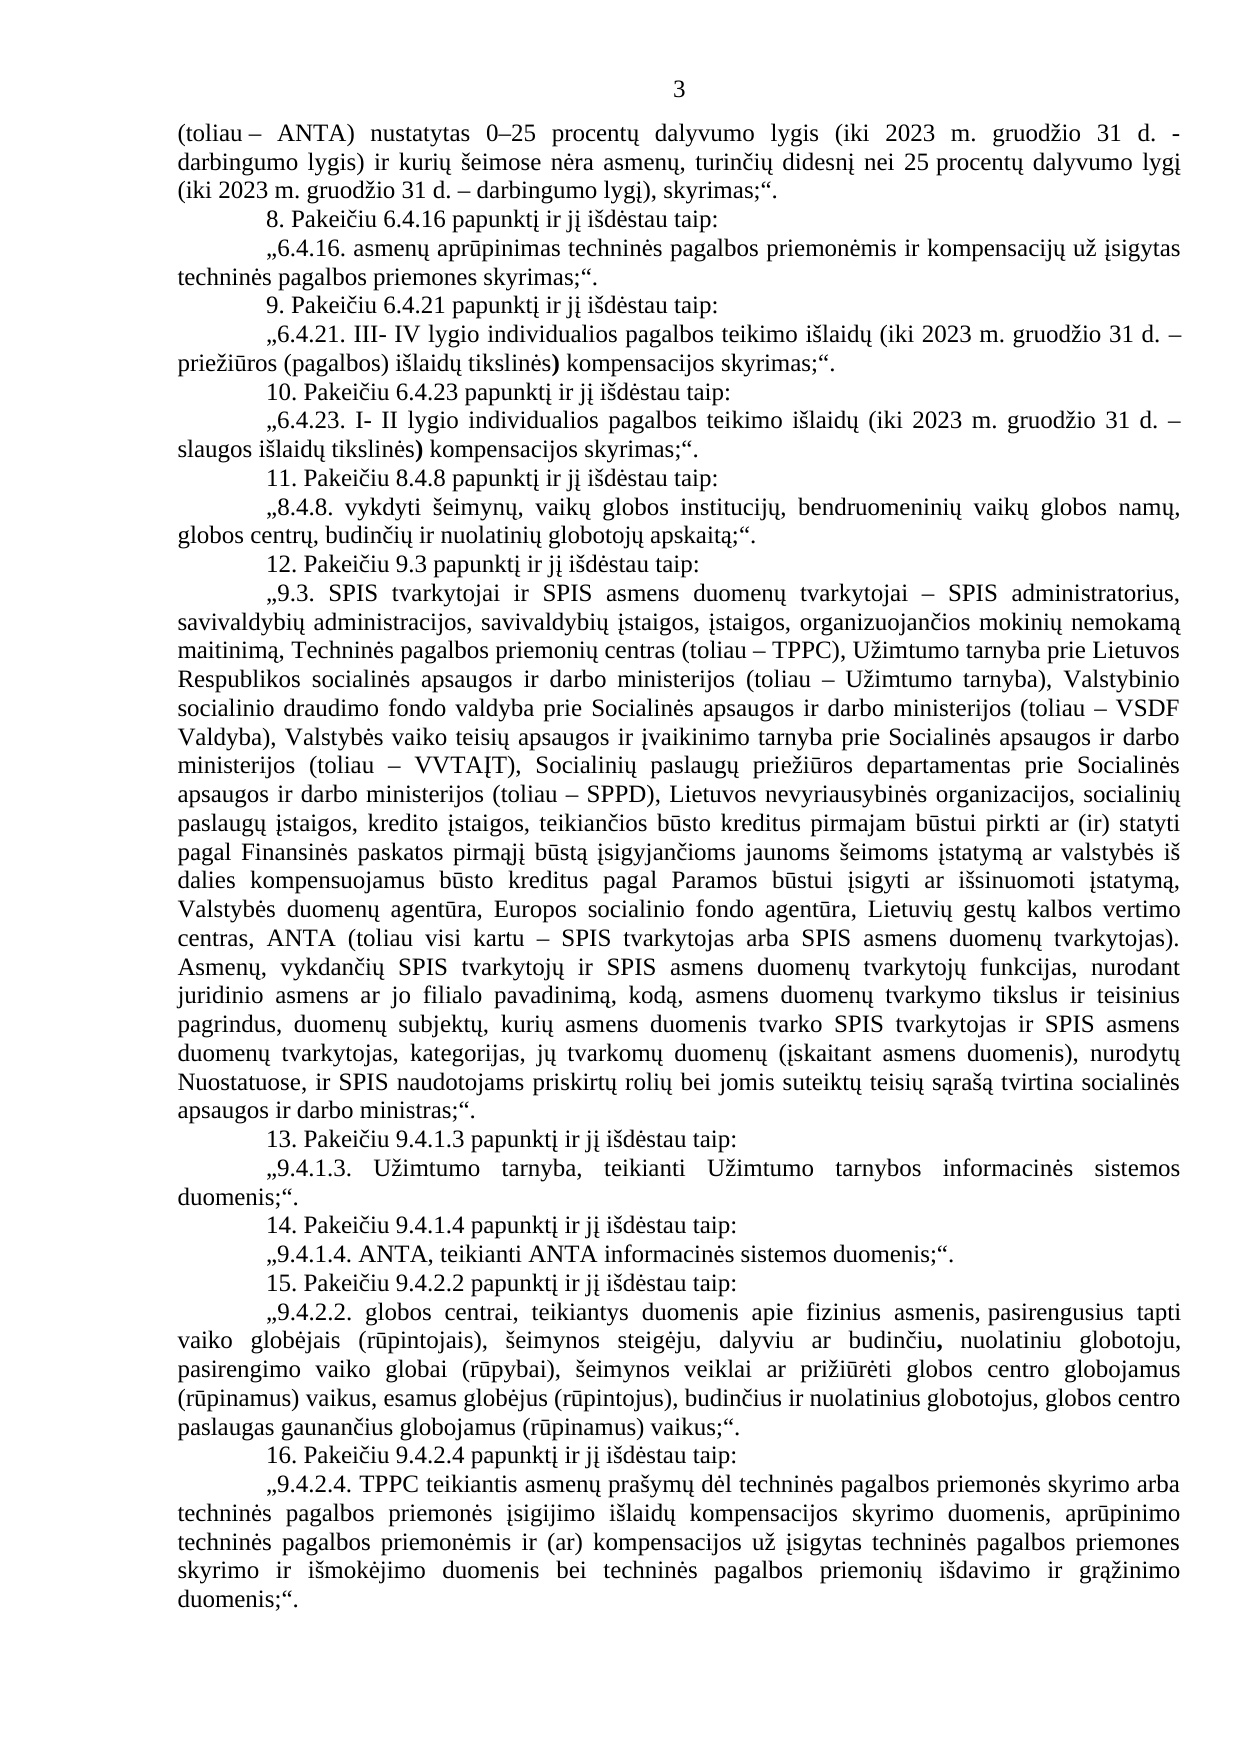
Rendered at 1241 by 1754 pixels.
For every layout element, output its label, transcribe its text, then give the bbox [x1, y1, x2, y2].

text (toliau – ANTA) nustatytas 0–25 procentų dalyvumo lygis (iki 2023 m. gruodžio 31 d. - darbingumo lygis) ir kurių šeimose nėra asmenų, turinčių didesnį nei 25 procentų dalyvumo lygį (iki 2023 m. gruodžio 31 d. – darbingumo lygį), skyrimas;“. [177, 118, 1181, 204]
text 13. Pakeičiu 9.4.1.3 papunktį ir jį išdėstau taip: [177, 1124, 1181, 1153]
text 12. Pakeičiu 9.3 papunktį ir jį išdėstau taip: [177, 549, 1181, 578]
text 8. Pakeičiu 6.4.16 papunktį ir jį išdėstau taip: [177, 204, 1181, 233]
text 16. Pakeičiu 9.4.2.4 papunktį ir jį išdėstau taip: [177, 1441, 1181, 1469]
text 9. Pakeičiu 6.4.21 papunktį ir jį išdėstau taip: [177, 291, 1181, 319]
text 15. Pakeičiu 9.4.2.2 papunktį ir jį išdėstau taip: [177, 1268, 1181, 1297]
text „8.4.8. vykdyti šeimynų, vaikų globos institucijų, bendruomeninių vaikų globos namų, globos centrų, budinčių ir nuolatinių globotojų apskaitą;“. [177, 492, 1181, 549]
text „9.4.1.4. ANTA, teikianti ANTA informacinės sistemos duomenis;“. [177, 1239, 1181, 1268]
text „6.4.21. III- IV lygio individualios pagalbos teikimo išlaidų (iki 2023 m. gruodžio 31 d. – priežiūros (pagalbos) išlaidų tikslinės) kompensacijos skyrimas;“. [177, 319, 1181, 377]
text „6.4.23. I- II lygio individualios pagalbos teikimo išlaidų (iki 2023 m. gruodžio 31 d. – slaugos išlaidų tikslinės) kompensacijos skyrimas;“. [177, 406, 1181, 463]
text 10. Pakeičiu 6.4.23 papunktį ir jį išdėstau taip: [177, 377, 1181, 406]
text 14. Pakeičiu 9.4.1.4 papunktį ir jį išdėstau taip: [177, 1211, 1181, 1239]
text „9.4.2.4. TPPC teikiantis asmenų prašymų dėl techninės pagalbos priemonės skyrimo arba techninės pagalbos priemonės įsigijimo išlaidų kompensacijos skyrimo duomenis, aprūpinimo techninės pagalbos priemonėmis ir (ar) kompensacijos už įsigytas techninės pagalbos priemones skyrimo ir išmokėjimo duomenis bei techninės pagalbos priemonių išdavimo ir grąžinimo duomenis;“. [177, 1469, 1181, 1613]
text „9.4.2.2. globos centrai, teikiantys duomenis apie fizinius asmenis, pasirengusius tapti vaiko globėjais (rūpintojais), šeimynos steigėju, dalyviu ar budinčiu, nuolatiniu globotoju, pasirengimo vaiko globai (rūpybai), šeimynos veiklai ar prižiūrėti globos centro globojamus (rūpinamus) vaikus, esamus globėjus (rūpintojus), budinčius ir nuolatinius globotojus, globos centro paslaugas gaunančius globojamus (rūpinamus) vaikus;“. [177, 1297, 1181, 1441]
text „9.4.1.3. Užimtumo tarnyba, teikianti Užimtumo tarnybos informacinės sistemos duomenis;“. [177, 1153, 1181, 1211]
text „6.4.16. asmenų aprūpinimas techninės pagalbos priemonėmis ir kompensacijų už įsigytas techninės pagalbos priemones skyrimas;“. [177, 233, 1181, 291]
text 11. Pakeičiu 8.4.8 papunktį ir jį išdėstau taip: [177, 463, 1181, 492]
text „9.3. SPIS tvarkytojai ir SPIS asmens duomenų tvarkytojai – SPIS administratorius, savivaldybių administracijos, savivaldybių įstaigos, įstaigos, organizuojančios mokinių nemokamą maitinimą, Techninės pagalbos priemonių centras (toliau – TPPC), Užimtumo tarnyba prie Lietuvos Respublikos socialinės apsaugos ir darbo ministerijos (toliau – Užimtumo tarnyba), Valstybinio socialinio draudimo fondo valdyba prie Socialinės apsaugos ir darbo ministerijos (toliau – VSDF Valdyba), Valstybės vaiko teisių apsaugos ir įvaikinimo tarnyba prie Socialinės apsaugos ir darbo ministerijos (toliau – VVTAĮT), Socialinių paslaugų priežiūros departamentas prie Socialinės apsaugos ir darbo ministerijos (toliau – SPPD), Lietuvos nevyriausybinės organizacijos, socialinių paslaugų įstaigos, kredito įstaigos, teikiančios būsto kreditus pirmajam būstui pirkti ar (ir) statyti pagal Finansinės paskatos pirmąjį būstą įsigyjančioms jaunoms šeimoms įstatymą ar valstybės iš dalies kompensuojamus būsto kreditus pagal Paramos būstui įsigyti ar išsinuomoti įstatymą, Valstybės duomenų agentūra, Europos socialinio fondo agentūra, Lietuvių gestų kalbos vertimo centras, ANTA (toliau visi kartu ‒ SPIS tvarkytojas arba SPIS asmens duomenų tvarkytojas). Asmenų, vykdančių SPIS tvarkytojų ir SPIS asmens duomenų tvarkytojų funkcijas, nurodant juridinio asmens ar jo filialo pavadinimą, kodą, asmens duomenų tvarkymo tikslus ir teisinius pagrindus, duomenų subjektų, kurių asmens duomenis tvarko SPIS tvarkytojas ir SPIS asmens duomenų tvarkytojas, kategorijas, jų tvarkomų duomenų (įskaitant asmens duomenis), nurodytų Nuostatuose, ir SPIS naudotojams priskirtų rolių bei jomis suteiktų teisių sąrašą tvirtina socialinės apsaugos ir darbo ministras;“. [177, 578, 1181, 1124]
